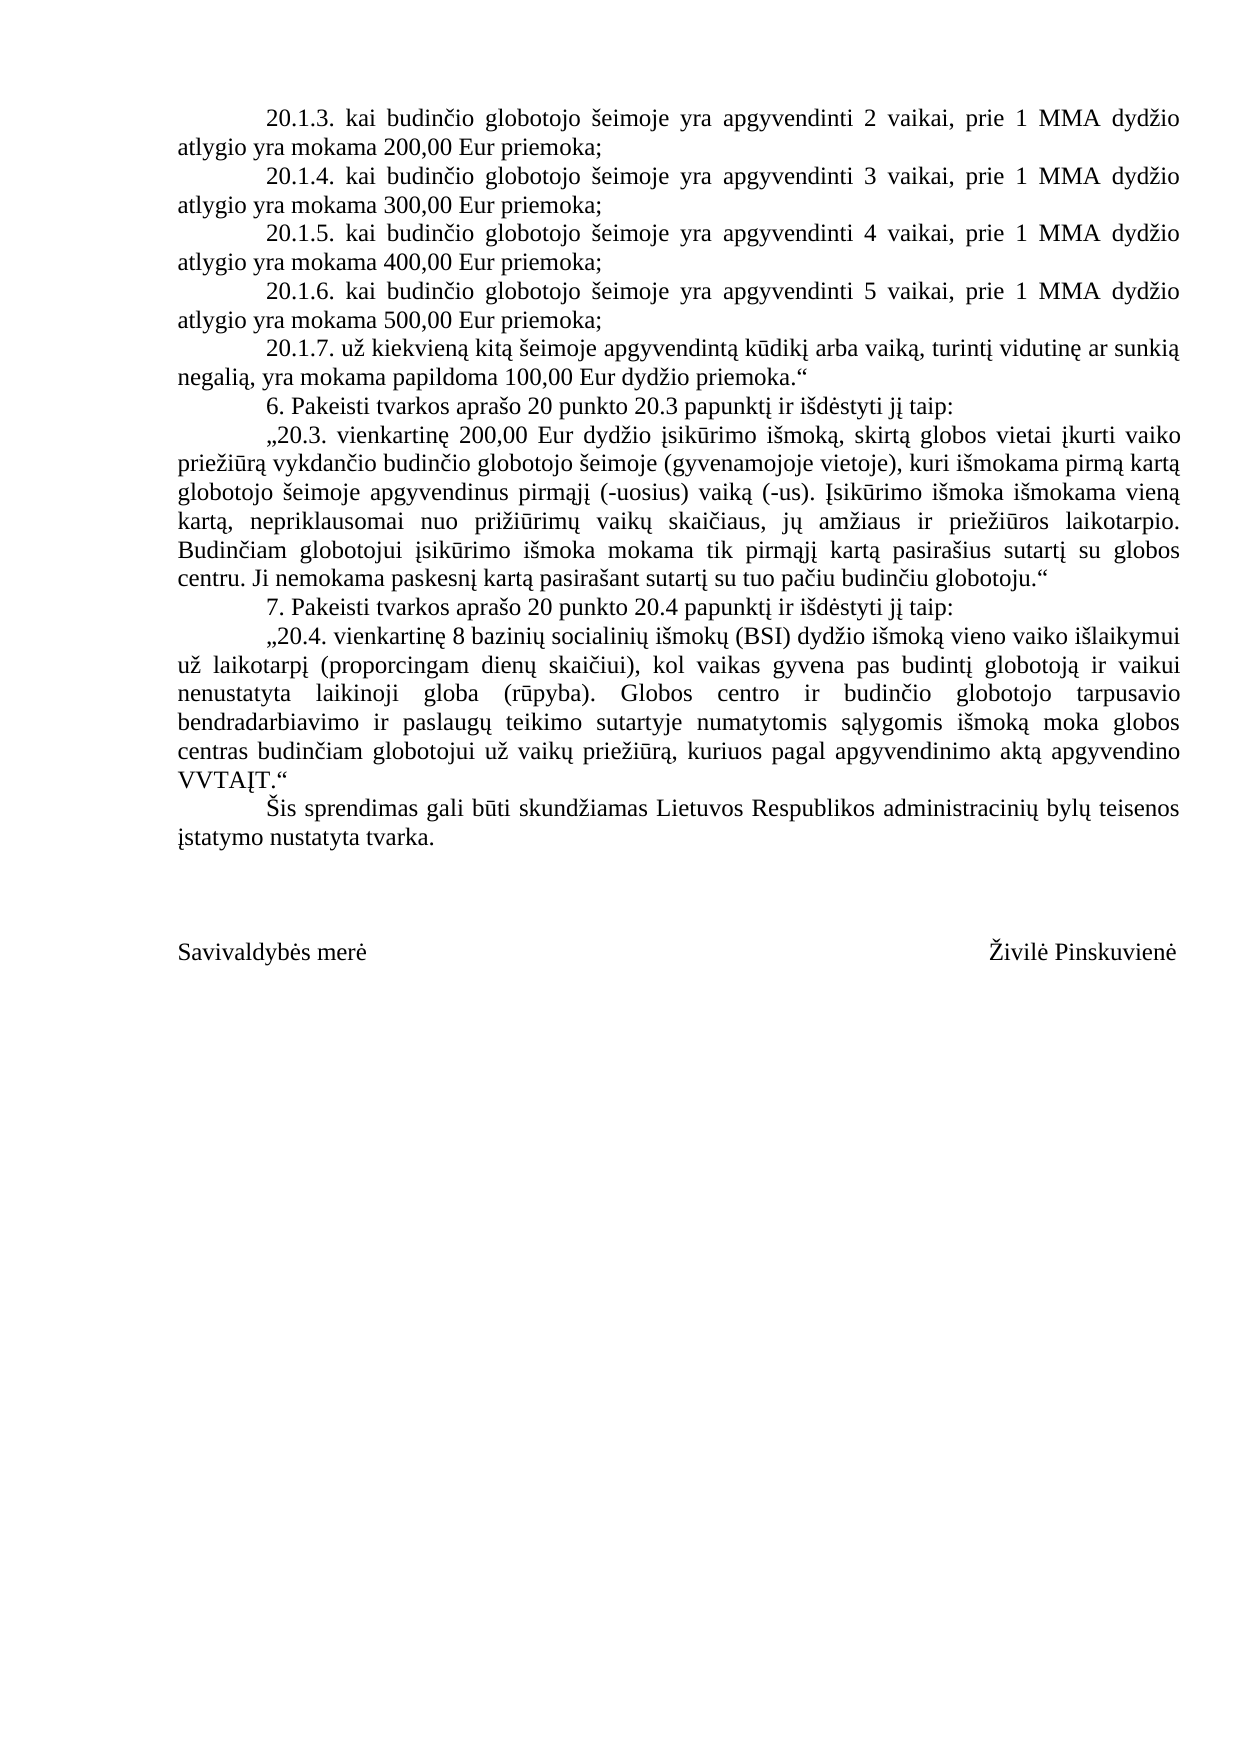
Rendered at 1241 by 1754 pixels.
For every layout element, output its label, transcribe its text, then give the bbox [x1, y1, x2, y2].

text 20.1.5. kai budinčio globotojo šeimoje yra apgyvendinti 4 vaikai, prie 1 MMA dydžio atlygio yra mokama 400,00 Eur priemoka; [177, 218, 1181, 276]
text 7. Pakeisti tvarkos aprašo 20 punkto 20.4 papunktį ir išdėstyti jį taip: [177, 592, 1181, 621]
text „20.4. vienkartinę 8 bazinių socialinių išmokų (BSI) dydžio išmoką vieno vaiko išlaikymui už laikotarpį (proporcingam dienų skaičiui), kol vaikas gyvena pas budintį globotoją ir vaikui nenustatyta laikinoji globa (rūpyba). Globos centro ir budinčio globotojo tarpusavio bendradarbiavimo ir paslaugų teikimo sutartyje numatytomis sąlygomis išmoką moka globos centras budinčiam globotojui už vaikų priežiūrą, kuriuos pagal apgyvendinimo aktą apgyvendino VVTAĮT.“ [177, 621, 1181, 793]
text 20.1.3. kai budinčio globotojo šeimoje yra apgyvendinti 2 vaikai, prie 1 MMA dydžio atlygio yra mokama 200,00 Eur priemoka; [177, 103, 1181, 161]
text Savivaldybės merė Živilė Pinskuvienė [177, 937, 1181, 966]
text Šis sprendimas gali būti skundžiamas Lietuvos Respublikos administracinių bylų teisenos įstatymo nustatyta tvarka. [177, 793, 1181, 851]
text 20.1.7. už kiekvieną kitą šeimoje apgyvendintą kūdikį arba vaiką, turintį vidutinę ar sunkią negalią, yra mokama papildoma 100,00 Eur dydžio priemoka.“ [177, 333, 1181, 391]
text „20.3. vienkartinę 200,00 Eur dydžio įsikūrimo išmoką, skirtą globos vietai įkurti vaiko priežiūrą vykdančio budinčio globotojo šeimoje (gyvenamojoje vietoje), kuri išmokama pirmą kartą globotojo šeimoje apgyvendinus pirmąjį (-uosius) vaiką (-us). Įsikūrimo išmoka išmokama vieną kartą, nepriklausomai nuo prižiūrimų vaikų skaičiaus, jų amžiaus ir priežiūros laikotarpio. Budinčiam globotojui įsikūrimo išmoka mokama tik pirmąjį kartą pasirašius sutartį su globos centru. Ji nemokama paskesnį kartą pasirašant sutartį su tuo pačiu budinčiu globotoju.“ [177, 420, 1181, 592]
text 20.1.6. kai budinčio globotojo šeimoje yra apgyvendinti 5 vaikai, prie 1 MMA dydžio atlygio yra mokama 500,00 Eur priemoka; [177, 276, 1181, 333]
text 6. Pakeisti tvarkos aprašo 20 punkto 20.3 papunktį ir išdėstyti jį taip: [177, 391, 1181, 420]
text 20.1.4. kai budinčio globotojo šeimoje yra apgyvendinti 3 vaikai, prie 1 MMA dydžio atlygio yra mokama 300,00 Eur priemoka; [177, 161, 1181, 218]
